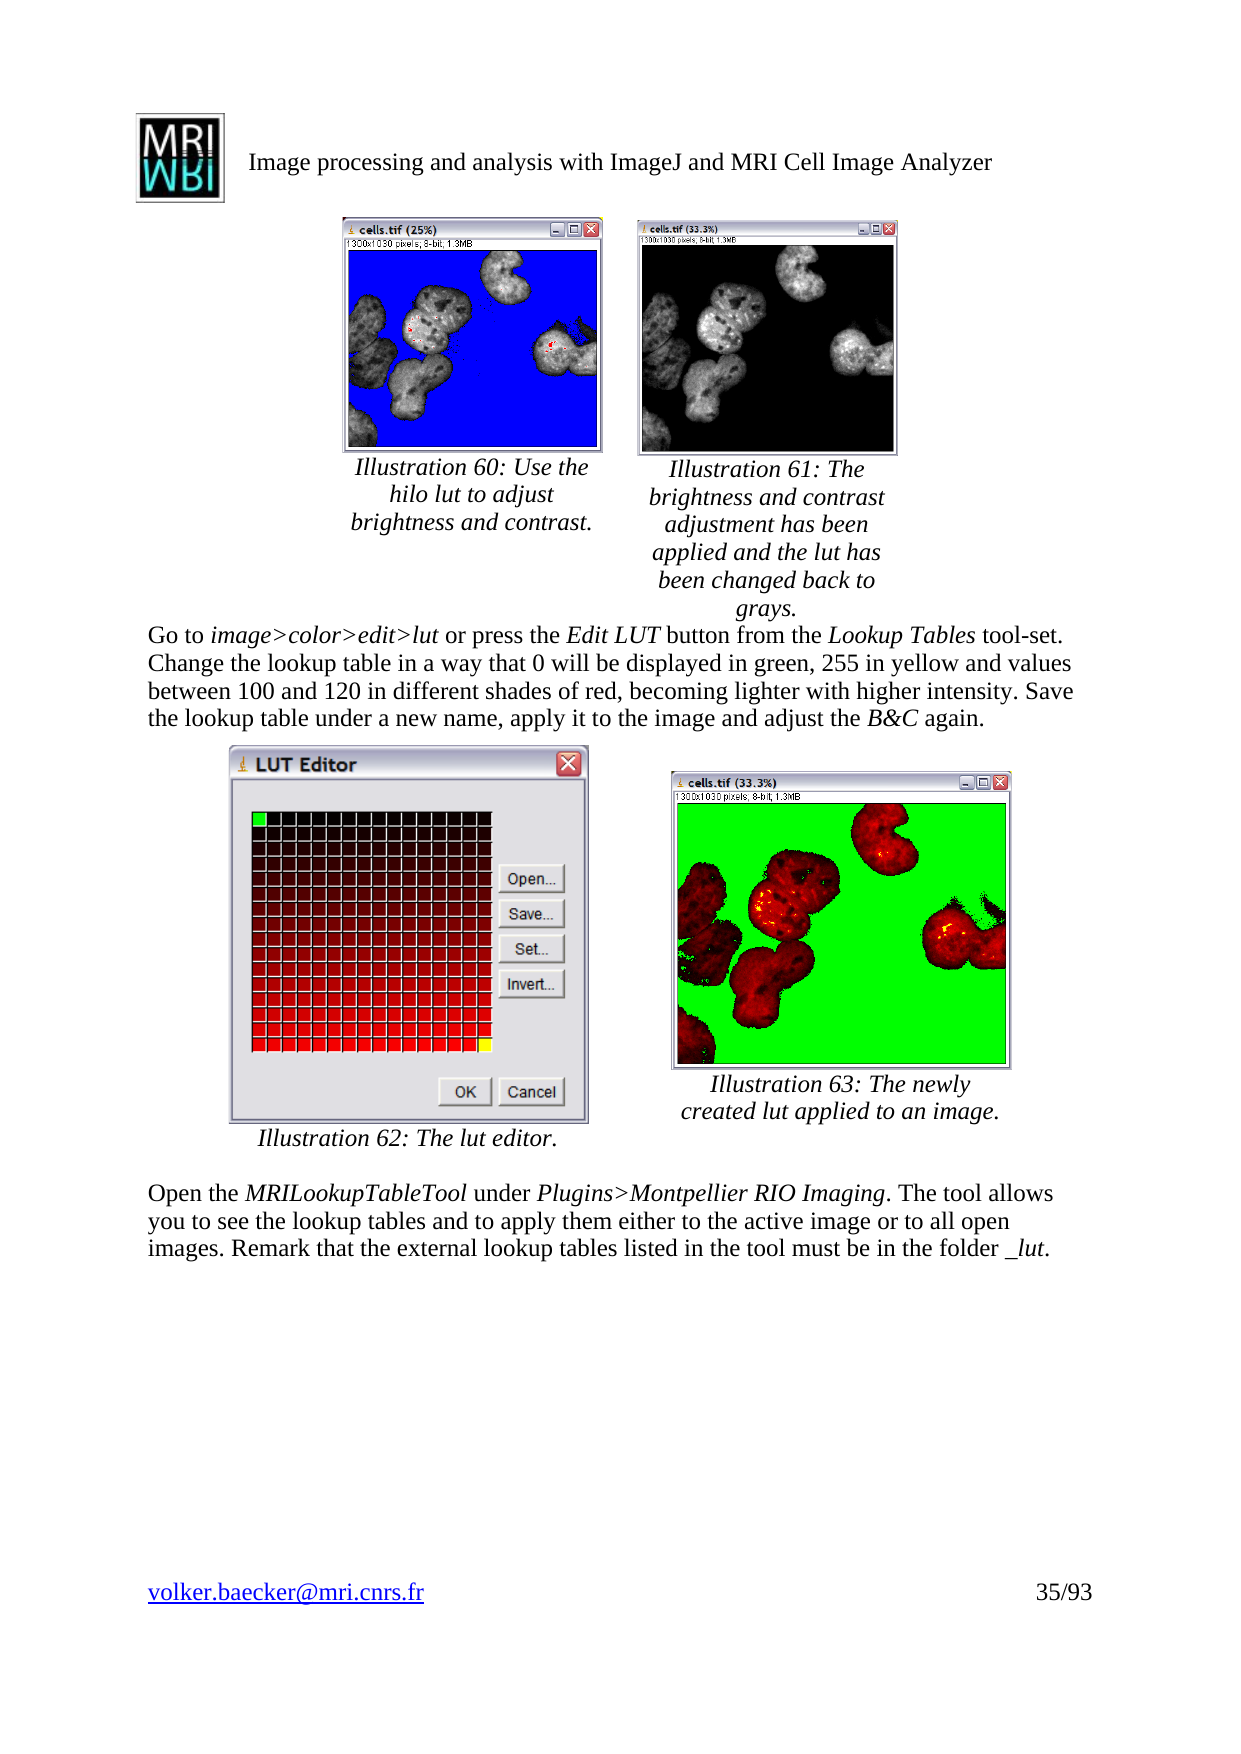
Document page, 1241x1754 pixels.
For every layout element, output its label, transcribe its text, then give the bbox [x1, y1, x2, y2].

text Illustration 63: The newly created lut applied to an image. [671, 1070, 1011, 1125]
text Illustration 60: Use the hilo lut to adjust brightness and contrast. [342, 453, 603, 536]
text Illustration 62: The lut editor. [229, 1124, 589, 1151]
picture [228, 745, 589, 1124]
picture [342, 217, 603, 453]
text Go to image>color>edit>lut or press the Edit LUT button from the Lookup Tables tool-set. Change the lookup table in a way that 0 will be displayed in green, 255 in yellow and values between 100 and 120 in different shades of red, becoming lighter with higher intensity. Save the lookup table under a new name, apply it to the image and adjust the B&C again. [148, 621, 1092, 732]
picture [671, 771, 1012, 1070]
text Illustration 61: The brightness and contrast adjustment has been applied and the lut has been changed back to grays. [637, 456, 898, 621]
text Open the MRILookupTableTool under Plugins>Montpellier RIO Imaging. The tool allows you to see the lookup tables and to apply them either to the active image or to all open images. Remark that the external lookup tables listed in the tool must be in the folder _lut. [148, 1179, 1092, 1262]
picture [637, 220, 898, 456]
picture [135, 113, 225, 203]
